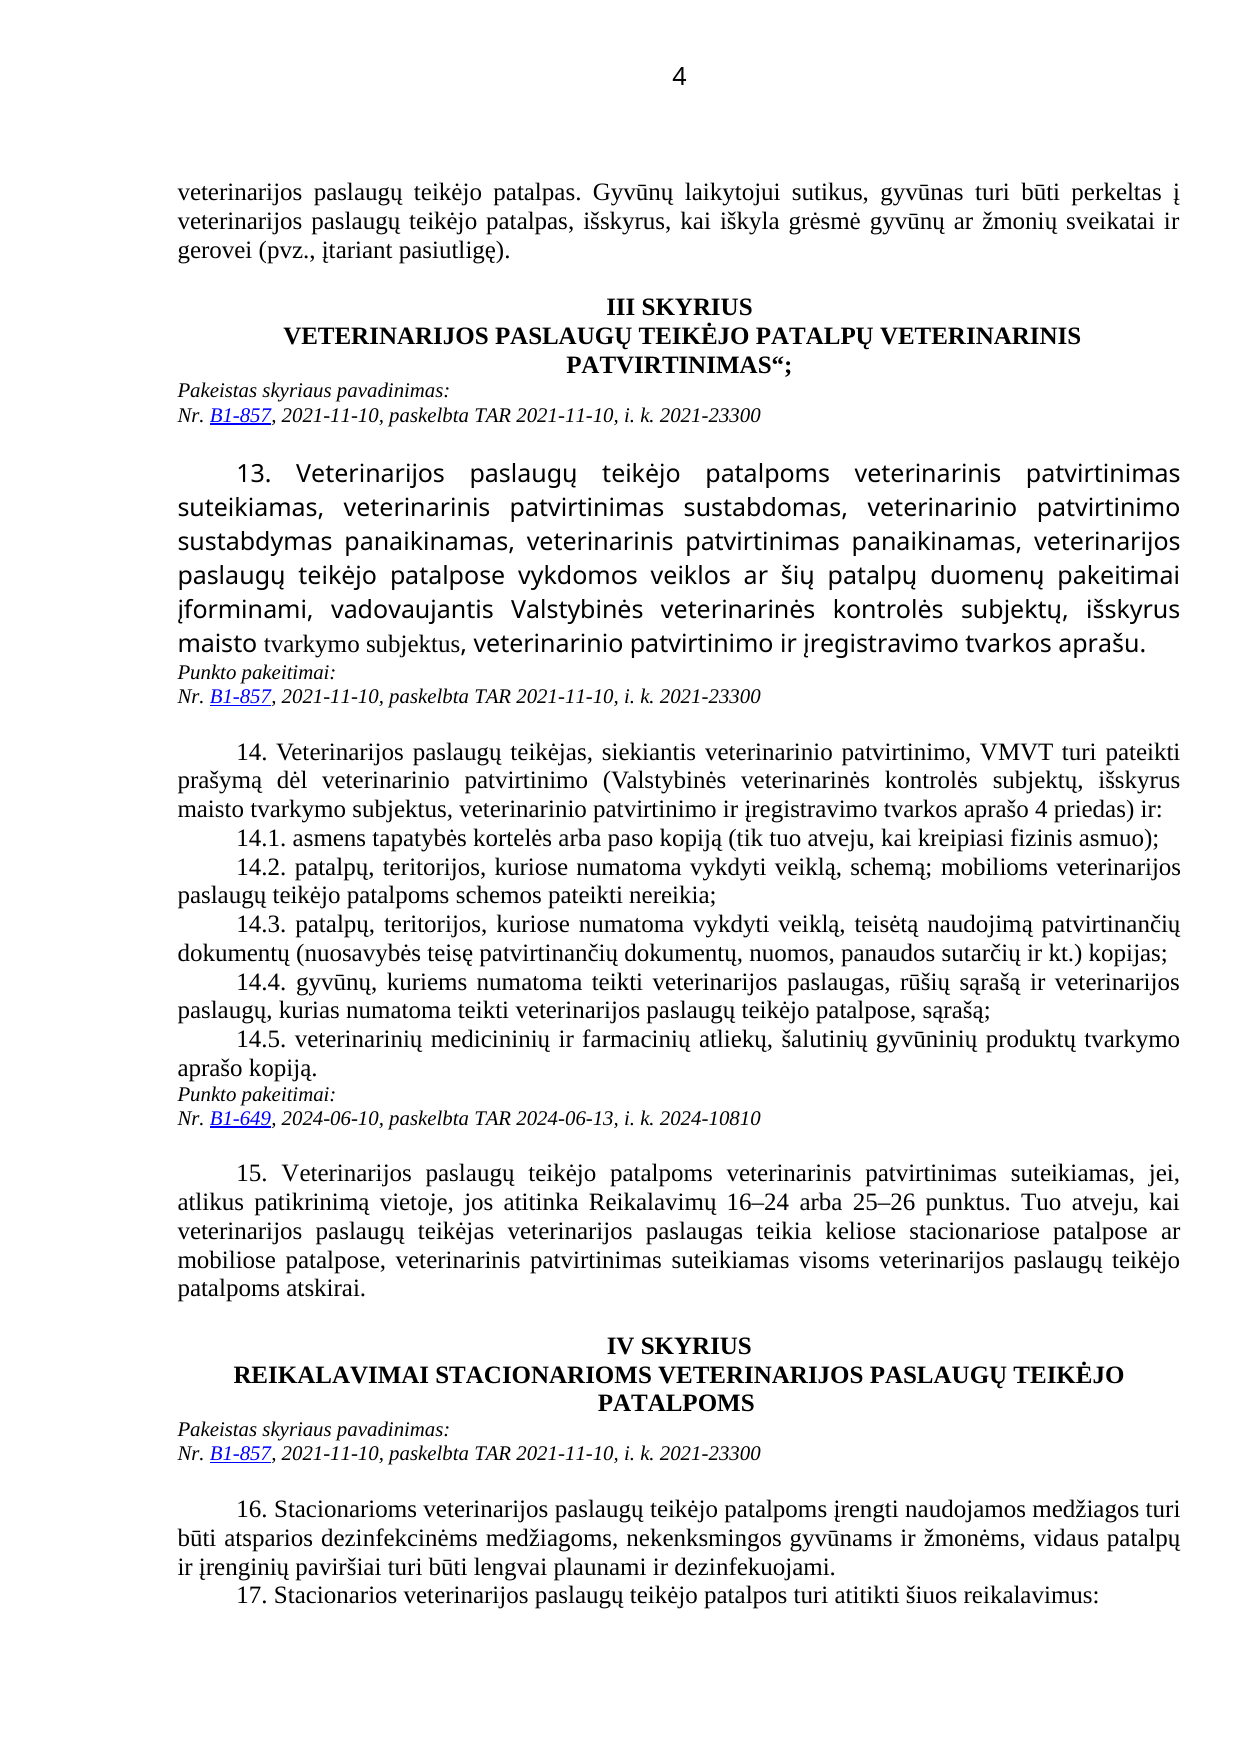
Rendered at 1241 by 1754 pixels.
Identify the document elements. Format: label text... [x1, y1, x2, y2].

text 14.3. patalpų, teritorijos, kuriose numatoma vykdyti veiklą, teisėtą naudojimą patvirtinančių dokumentų (nuosavybės teisę patvirtinančių dokumentų, nuomos, panaudos sutarčių ir kt.) kopijas; [177, 909, 1181, 967]
text 13. Veterinarijos paslaugų teikėjo patalpoms veterinarinis patvirtinimas suteikiamas, veterinarinis patvirtinimas sustabdomas, veterinarinio patvirtinimo sustabdymas panaikinamas, veterinarinis patvirtinimas panaikinamas, veterinarijos paslaugų teikėjo patalpose vykdomos veiklos ar šių patalpų duomenų pakeitimai įforminami, vadovaujantis Valstybinės veterinarinės kontrolės subjektų, išskyrus maisto tvarkymo subjektus, veterinarinio patvirtinimo ir įregistravimo tvarkos aprašu. [177, 455, 1181, 660]
text Nr. B1-649, 2024-06-10, paskelbta TAR 2024-06-13, i. k. 2024-10810 [177, 1106, 1181, 1130]
text 14. Veterinarijos paslaugų teikėjas, siekiantis veterinarinio patvirtinimo, VMVT turi pateikti prašymą dėl veterinarinio patvirtinimo (Valstybinės veterinarinės kontrolės subjektų, išskyrus maisto tvarkymo subjektus, veterinarinio patvirtinimo ir įregistravimo tvarkos aprašo 4 priedas) ir: [177, 737, 1181, 823]
text 14.5. veterinarinių medicininių ir farmacinių atliekų, šalutinių gyvūninių produktų tvarkymo aprašo kopiją. [177, 1024, 1181, 1082]
text Punkto pakeitimai: [177, 660, 1181, 684]
text 14.1. asmens tapatybės kortelės arba paso kopiją (tik tuo atveju, kai kreipiasi fizinis asmuo); [177, 823, 1181, 852]
text 15. Veterinarijos paslaugų teikėjo patalpoms veterinarinis patvirtinimas suteikiamas, jei, atlikus patikrinimą vietoje, jos atitinka Reikalavimų 16–24 arba 25–26 punktus. Tuo atveju, kai veterinarijos paslaugų teikėjas veterinarijos paslaugas teikia keliose stacionariose patalpose ar mobiliose patalpose, veterinarinis patvirtinimas suteikiamas visoms veterinarijos paslaugų teikėjo patalpoms atskirai. [177, 1158, 1181, 1302]
text veterinarijos paslaugų teikėjo patalpas. Gyvūnų laikytojui sutikus, gyvūnas turi būti perkeltas į veterinarijos paslaugų teikėjo patalpas, išskyrus, kai iškyla grėsmė gyvūnų ar žmonių sveikatai ir gerovei (pvz., įtariant pasiutligę). [177, 177, 1181, 263]
text Nr. B1-857, 2021-11-10, paskelbta TAR 2021-11-10, i. k. 2021-23300 [177, 684, 1181, 708]
text 14.2. patalpų, teritorijos, kuriose numatoma vykdyti veiklą, schemą; mobilioms veterinarijos paslaugų teikėjo patalpoms schemos pateikti nereikia; [177, 852, 1181, 909]
text Pakeistas skyriaus pavadinimas: [177, 1417, 1181, 1441]
text Pakeistas skyriaus pavadinimas: [177, 378, 1181, 402]
text 16. Stacionarioms veterinarijos paslaugų teikėjo patalpoms įrengti naudojamos medžiagos turi būti atsparios dezinfekcinėms medžiagoms, nekenksmingos gyvūnams ir žmonėms, vidaus patalpų ir įrenginių paviršiai turi būti lengvai plaunami ir dezinfekuojami. [177, 1494, 1181, 1580]
text Punkto pakeitimai: [177, 1082, 1181, 1106]
text Nr. B1-857, 2021-11-10, paskelbta TAR 2021-11-10, i. k. 2021-23300 [177, 1441, 1181, 1465]
text 17. Stacionarios veterinarijos paslaugų teikėjo patalpos turi atitikti šiuos reikalavimus: [177, 1580, 1181, 1609]
text Nr. B1-857, 2021-11-10, paskelbta TAR 2021-11-10, i. k. 2021-23300 [177, 402, 1181, 427]
text III SKYRIUS VETERINARIJOS PASLAUGŲ TEIKĖJO PATALPŲ VETERINARINIS PATVIRTINIMAS“; [177, 292, 1181, 378]
text 14.4. gyvūnų, kuriems numatoma teikti veterinarijos paslaugas, rūšių sąrašą ir veterinarijos paslaugų, kurias numatoma teikti veterinarijos paslaugų teikėjo patalpose, sąrašą; [177, 967, 1181, 1024]
text IV SKYRIUS REIKALAVIMAI STACIONARIOMS VETERINARIJOS PASLAUGŲ TEIKĖJO PATALPOMS [177, 1331, 1181, 1417]
